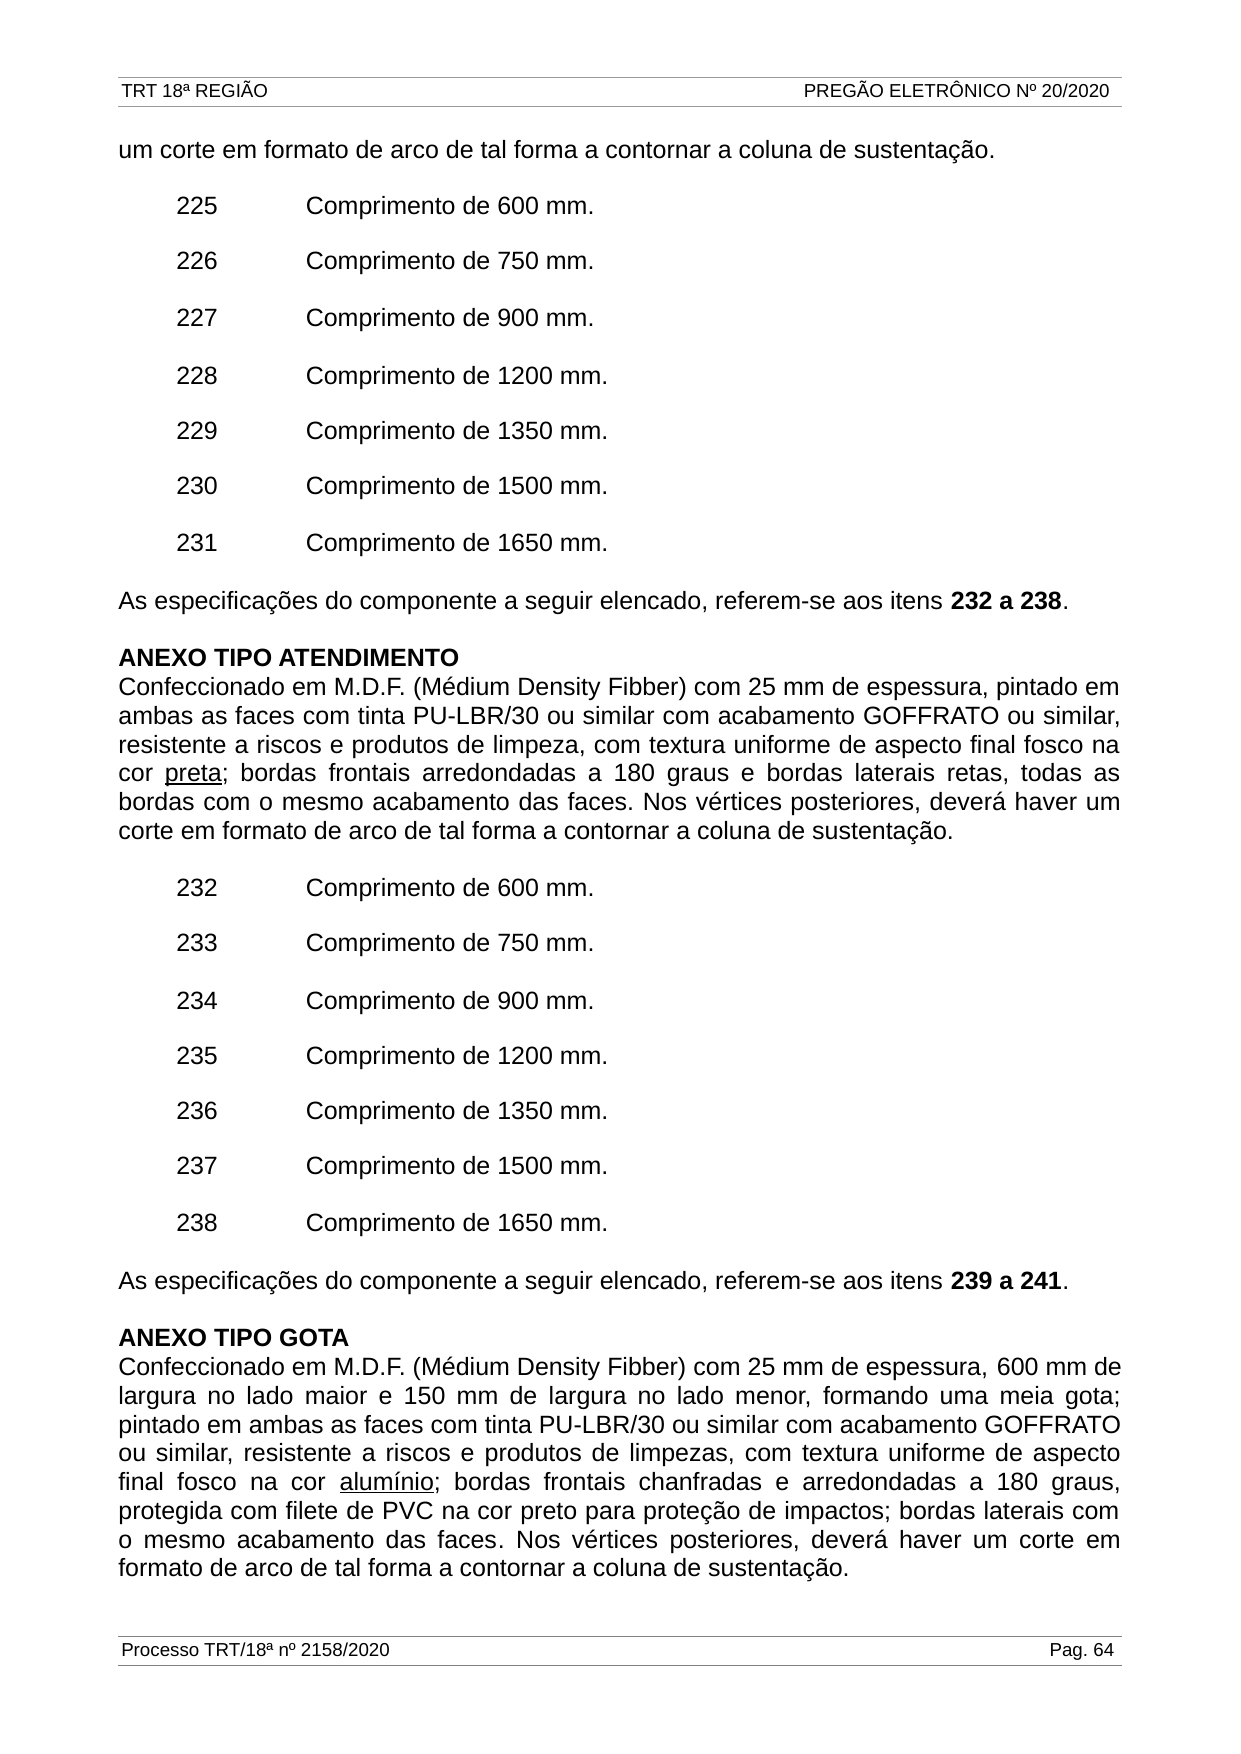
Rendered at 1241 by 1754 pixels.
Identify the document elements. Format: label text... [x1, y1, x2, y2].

text 228 Comprimento de 1200 mm. [176, 361, 1122, 389]
text As especificações do componente a seguir elencado, referem-se aos itens 239 a 241. [118, 1266, 1122, 1295]
text 225 Comprimento de 600 mm. [176, 191, 1122, 219]
text 227 Comprimento de 900 mm. [176, 303, 1122, 332]
text Confeccionado em M.D.F. (Médium Density Fibber) com 25 mm de espessura, 600 mm de largura no lado maior e 150 mm de largura no lado menor, formando uma meia gota; pintado em ambas as faces com tinta PU-LBR/30 ou similar com acabamento GOFFRATO ou similar, resistente a riscos e produtos de limpezas, com textura uniforme de aspecto final fosco na cor alumínio; bordas frontais chanfradas e arredondadas a 180 graus, protegida com filete de PVC na cor preto para proteção de impactos; bordas laterais com o mesmo acabamento das faces. Nos vértices posteriores, deverá haver um corte em formato de arco de tal forma a contornar a coluna de sustentação. [118, 1352, 1122, 1582]
text 229 Comprimento de 1350 mm. [176, 416, 1122, 444]
text 230 Comprimento de 1500 mm. [176, 471, 1122, 500]
text 232 Comprimento de 600 mm. [176, 873, 1122, 902]
text 231 Comprimento de 1650 mm. [176, 528, 1122, 557]
text 234 Comprimento de 900 mm. [176, 986, 1122, 1014]
text 233 Comprimento de 750 mm. [176, 928, 1122, 957]
text ANEXO TIPO GOTA [118, 1323, 1122, 1352]
text 226 Comprimento de 750 mm. [176, 246, 1122, 274]
text 235 Comprimento de 1200 mm. [176, 1041, 1122, 1069]
text 238 Comprimento de 1650 mm. [176, 1208, 1122, 1237]
text um corte em formato de arco de tal forma a contornar a coluna de sustentação. [118, 136, 1122, 164]
text ANEXO TIPO ATENDIMENTO [118, 643, 1122, 672]
text 237 Comprimento de 1500 mm. [176, 1151, 1122, 1180]
text As especificações do componente a seguir elencado, referem-se aos itens 232 a 238. [118, 586, 1122, 615]
text 236 Comprimento de 1350 mm. [176, 1096, 1122, 1124]
text Confeccionado em M.D.F. (Médium Density Fibber) com 25 mm de espessura, pintado em ambas as faces com tinta PU-LBR/30 ou similar com acabamento GOFFRATO ou similar, resistente a riscos e produtos de limpeza, com textura uniforme de aspecto final fosco na cor preta; bordas frontais arredondadas a 180 graus e bordas laterais retas, todas as bordas com o mesmo acabamento das faces. Nos vértices posteriores, deverá haver um corte em formato de arco de tal forma a contornar a coluna de sustentação. [118, 672, 1122, 845]
